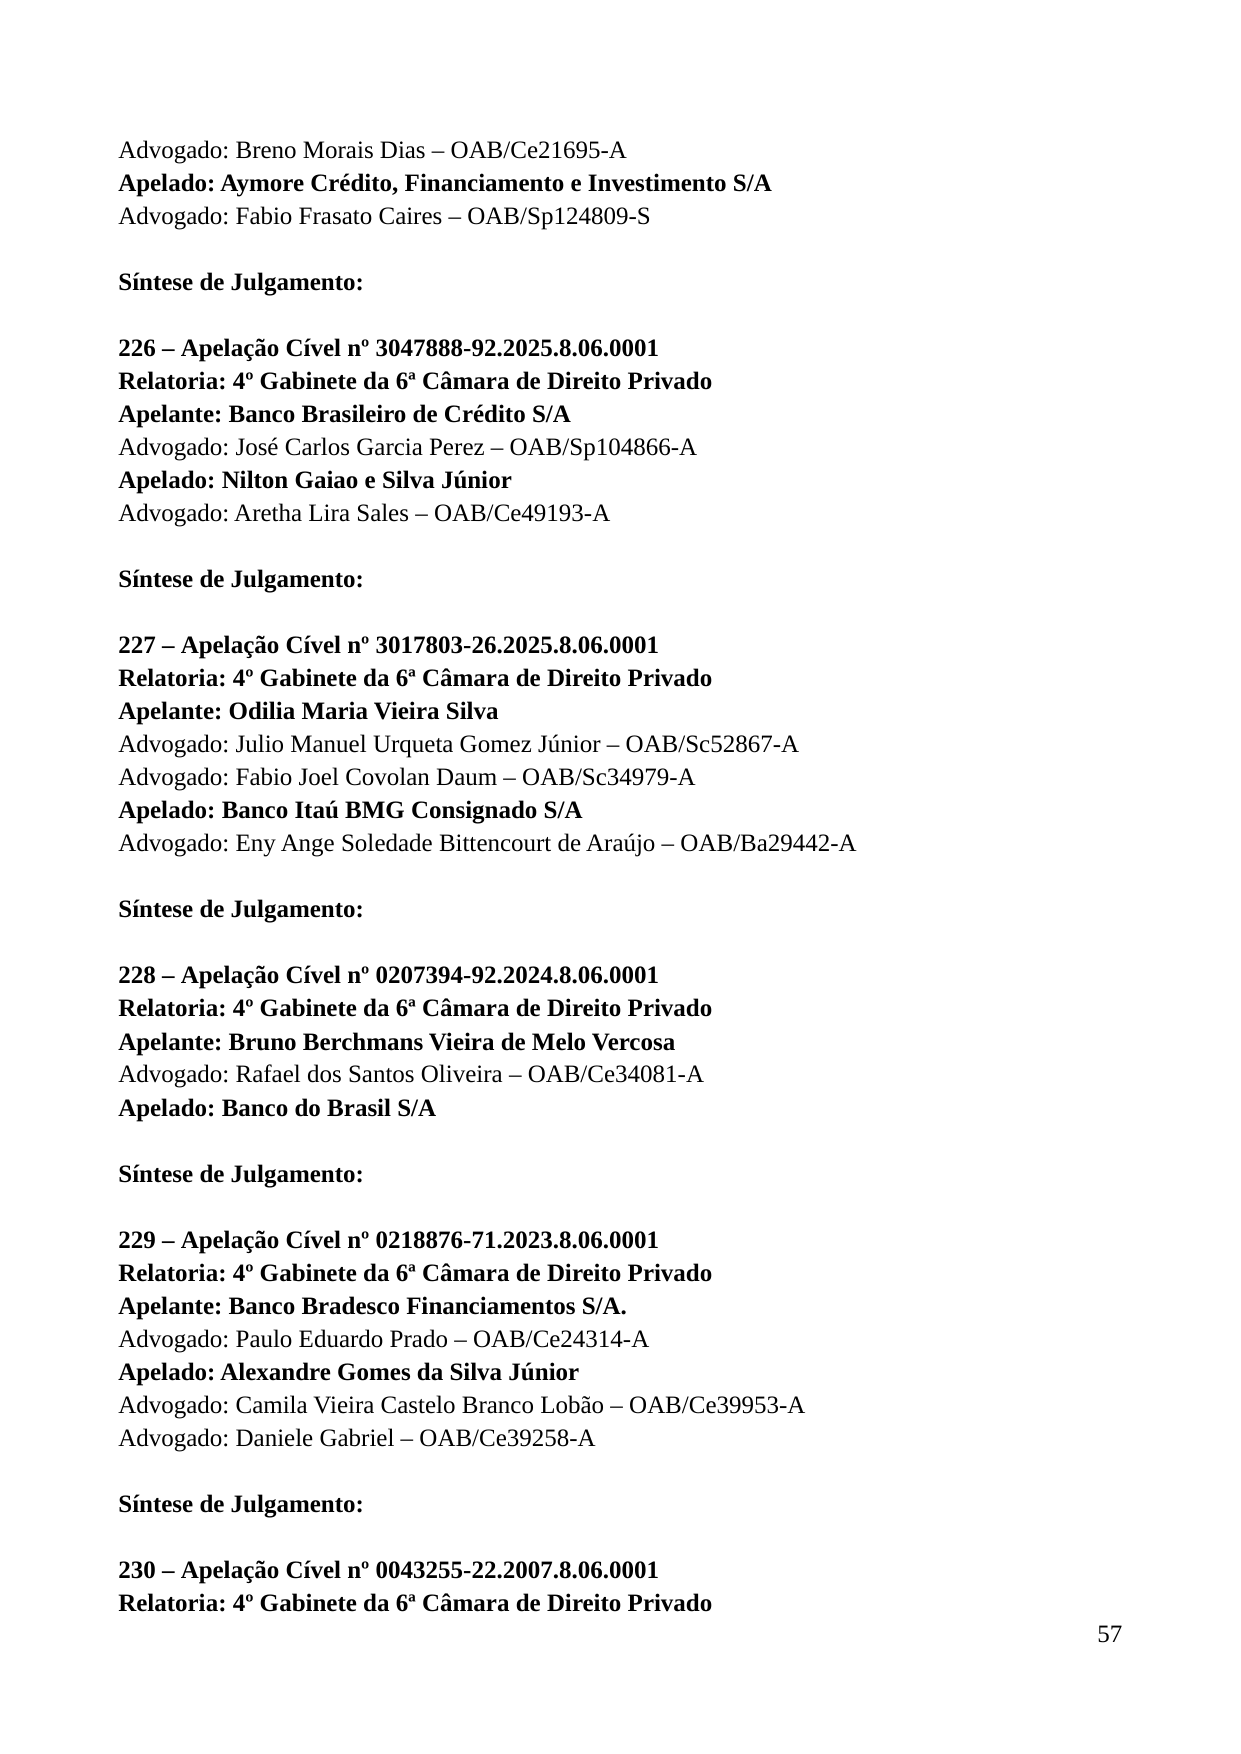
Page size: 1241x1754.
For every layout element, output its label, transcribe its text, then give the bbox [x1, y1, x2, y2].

text Advogado: Breno Morais Dias – OAB/Ce21695-A Apelado: Aymore Crédito, Financiamento e Investimento S/A Advogado: Fabio Frasato Caires – OAB/Sp124809-S [118, 135, 1122, 230]
text Síntese de Julgamento: 230 – Apelação Cível nº 0043255-22.2007.8.06.0001 Relatoria: 4º Gabinete da 6ª Câmara de Direito Privado [118, 1456, 1122, 1617]
text Síntese de Julgamento: 229 – Apelação Cível nº 0218876-71.2023.8.06.0001 Relatoria: 4º Gabinete da 6ª Câmara de Direito Privado Apelante: Banco Bradesco Financiamentos S/A. Advogado: Paulo Eduardo Prado – OAB/Ce24314-A Apelado: Alexandre Gomes da Silva Júnior Advogado: Camila Vieira Castelo Branco Lobão – OAB/Ce39953-A Advogado: Daniele Gabriel – OAB/Ce39258-A [118, 1126, 1122, 1452]
text Síntese de Julgamento: 226 – Apelação Cível nº 3047888-92.2025.8.06.0001 Relatoria: 4º Gabinete da 6ª Câmara de Direito Privado Apelante: Banco Brasileiro de Crédito S/A Advogado: José Carlos Garcia Perez – OAB/Sp104866-A Apelado: Nilton Gaiao e Silva Júnior Advogado: Aretha Lira Sales – OAB/Ce49193-A [118, 234, 1122, 527]
text Síntese de Julgamento: 228 – Apelação Cível nº 0207394-92.2024.8.06.0001 Relatoria: 4º Gabinete da 6ª Câmara de Direito Privado Apelante: Bruno Berchmans Vieira de Melo Vercosa Advogado: Rafael dos Santos Oliveira – OAB/Ce34081-A Apelado: Banco do Brasil S/A [118, 861, 1122, 1121]
text Síntese de Julgamento: 227 – Apelação Cível nº 3017803-26.2025.8.06.0001 Relatoria: 4º Gabinete da 6ª Câmara de Direito Privado Apelante: Odilia Maria Vieira Silva Advogado: Julio Manuel Urqueta Gomez Júnior – OAB/Sc52867-A Advogado: Fabio Joel Covolan Daum – OAB/Sc34979-A Apelado: Banco Itaú BMG Consignado S/A Advogado: Eny Ange Soledade Bittencourt de Araújo – OAB/Ba29442-A [118, 531, 1122, 857]
